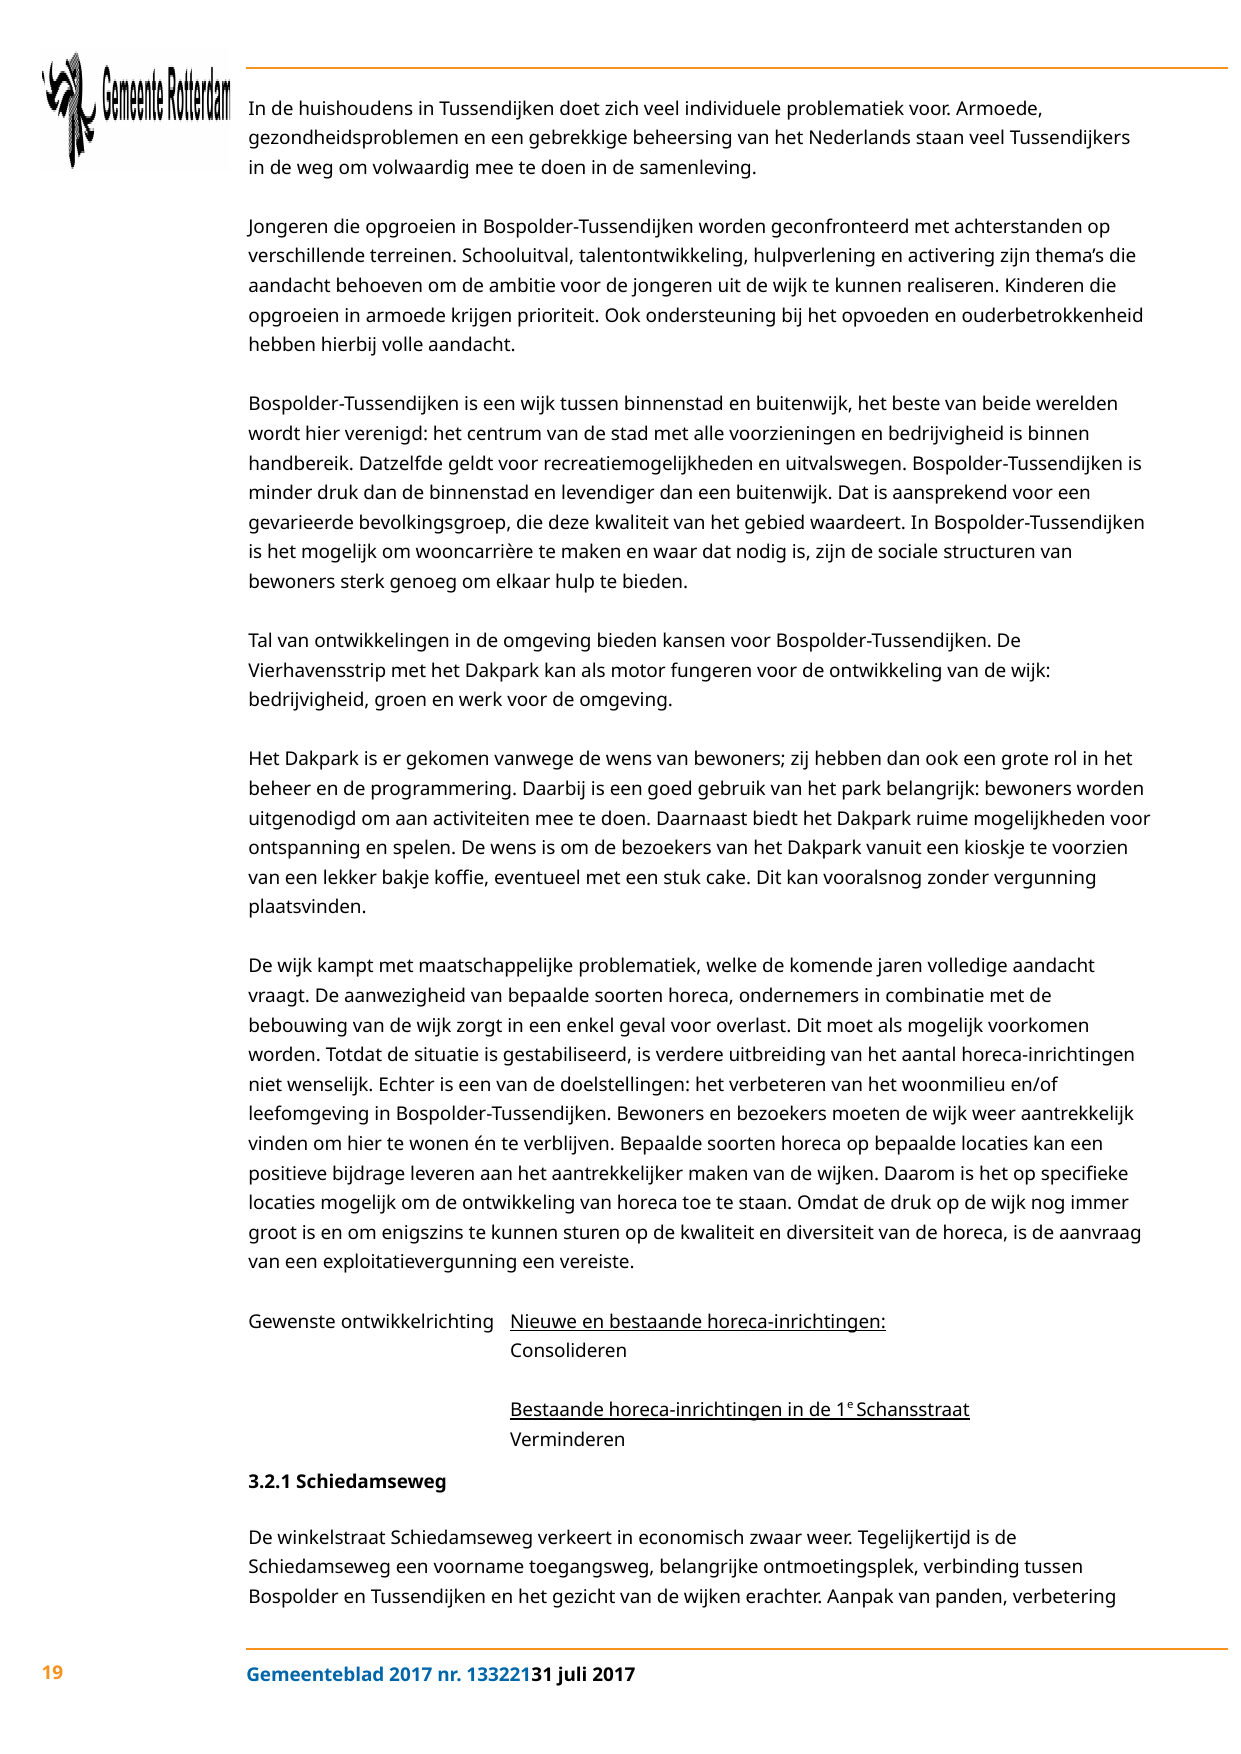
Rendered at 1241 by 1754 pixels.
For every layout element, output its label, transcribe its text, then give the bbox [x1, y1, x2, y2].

text 3.2.1 Schiedamseweg [248, 1469, 1152, 1494]
text Tal van ontwikkelingen in de omgeving bieden kansen voor Bospolder-Tussendijken. De Vierhavensstrip met het Dakpark kan als motor fungeren voor de ontwikkeling van de wijk: bedrijvigheid, groen en werk voor de omgeving. [248, 627, 1152, 712]
text Het Dakpark is er gekomen vanwege de wens van bewoners; zij hebben dan ook een grote rol in het beheer en de programmering. Daarbij is een goed gebruik van het park belangrijk: bewoners worden uitgenodigd om aan activiteiten mee te doen. Daarnaast biedt het Dakpark ruime mogelijkheden voor ontspanning en spelen. De wens is om de bezoekers van het Dakpark vanuit een kioskje te voorzien van een lekker bakje koffie, eventueel met een stuk cake. Dit kan vooralsnog zonder vergunning plaatsvinden. [248, 746, 1152, 919]
text Bospolder-Tussendijken is een wijk tussen binnenstad en buitenwijk, het beste van beide werelden wordt hier verenigd: het centrum van de stad met alle voorzieningen en bedrijvigheid is binnen handbereik. Datzelfde geldt voor recreatiemogelijkheden en uitvalswegen. Bospolder-Tussendijken is minder druk dan de binnenstad en levendiger dan een buitenwijk. Dat is aansprekend voor een gevarieerde bevolkingsgroep, die deze kwaliteit van het gebied waardeert. In Bospolder-Tussendijken is het mogelijk om wooncarrière te maken en waar dat nodig is, zijn de sociale structuren van bewoners sterk genoeg om elkaar hulp te bieden. [248, 391, 1152, 594]
text De wijk kampt met maatschappelijke problematiek, welke de komende jaren volledige aandacht vraagt. De aanwezigheid van bepaalde soorten horeca, ondernemers in combinatie met de bebouwing van de wijk zorgt in een enkel geval voor overlast. Dit moet als mogelijk voorkomen worden. Totdat de situatie is gestabiliseerd, is verdere uitbreiding van het aantal horeca-inrichtingen niet wenselijk. Echter is een van de doelstellingen: het verbeteren van het woonmilieu en/of leefomgeving in Bospolder-Tussendijken. Bewoners en bezoekers moeten de wijk weer aantrekkelijk vinden om hier te wonen én te verblijven. Bepaalde soorten horeca op bepaalde locaties kan een positieve bijdrage leveren aan het aantrekkelijker maken van de wijken. Daarom is het op specifieke locaties mogelijk om de ontwikkeling van horeca toe te staan. Omdat de druk op de wijk nog immer groot is en om enigszins te kunnen sturen op de kwaliteit en diversiteit van de horeca, is de aanvraag van een exploitatievergunning een vereiste. [248, 953, 1152, 1274]
table_header Gewenste ontwikkelrichting [248, 1308, 510, 1452]
text In de huishoudens in Tussendijken doet zich veel individuele problematiek voor. Armoede, gezondheidsproblemen en een gebrekkige beheersing van het Nederlands staan veel Tussendijkers in de weg om volwaardig mee te doen in de samenleving. [248, 95, 1152, 180]
text De winkelstraat Schiedamseweg verkeert in economisch zwaar weer. Tegelijkertijd is de Schiedamseweg een voorname toegangsweg, belangrijke ontmoetingsplek, verbinding tussen Bospolder en Tussendijken en het gezicht van de wijken erachter. Aanpak van panden, verbetering [248, 1524, 1152, 1609]
picture [41, 47, 231, 172]
text Jongeren die opgroeien in Bospolder-Tussendijken worden geconfronteerd met achterstanden op verschillende terreinen. Schooluitval, talentontwikkeling, hulpverlening en activering zijn thema’s die aandacht behoeven om de ambitie voor de jongeren uit de wijk te kunnen realiseren. Kinderen die opgroeien in armoede krijgen prioriteit. Ook ondersteuning bij het opvoeden en ouderbetrokkenheid hebben hierbij volle aandacht. [248, 213, 1152, 357]
table_header Nieuwe en bestaande horeca-inrichtingen: Consolideren Bestaande horeca-inrichtingen in de 1e Schansstraat Verminderen [510, 1308, 1152, 1452]
